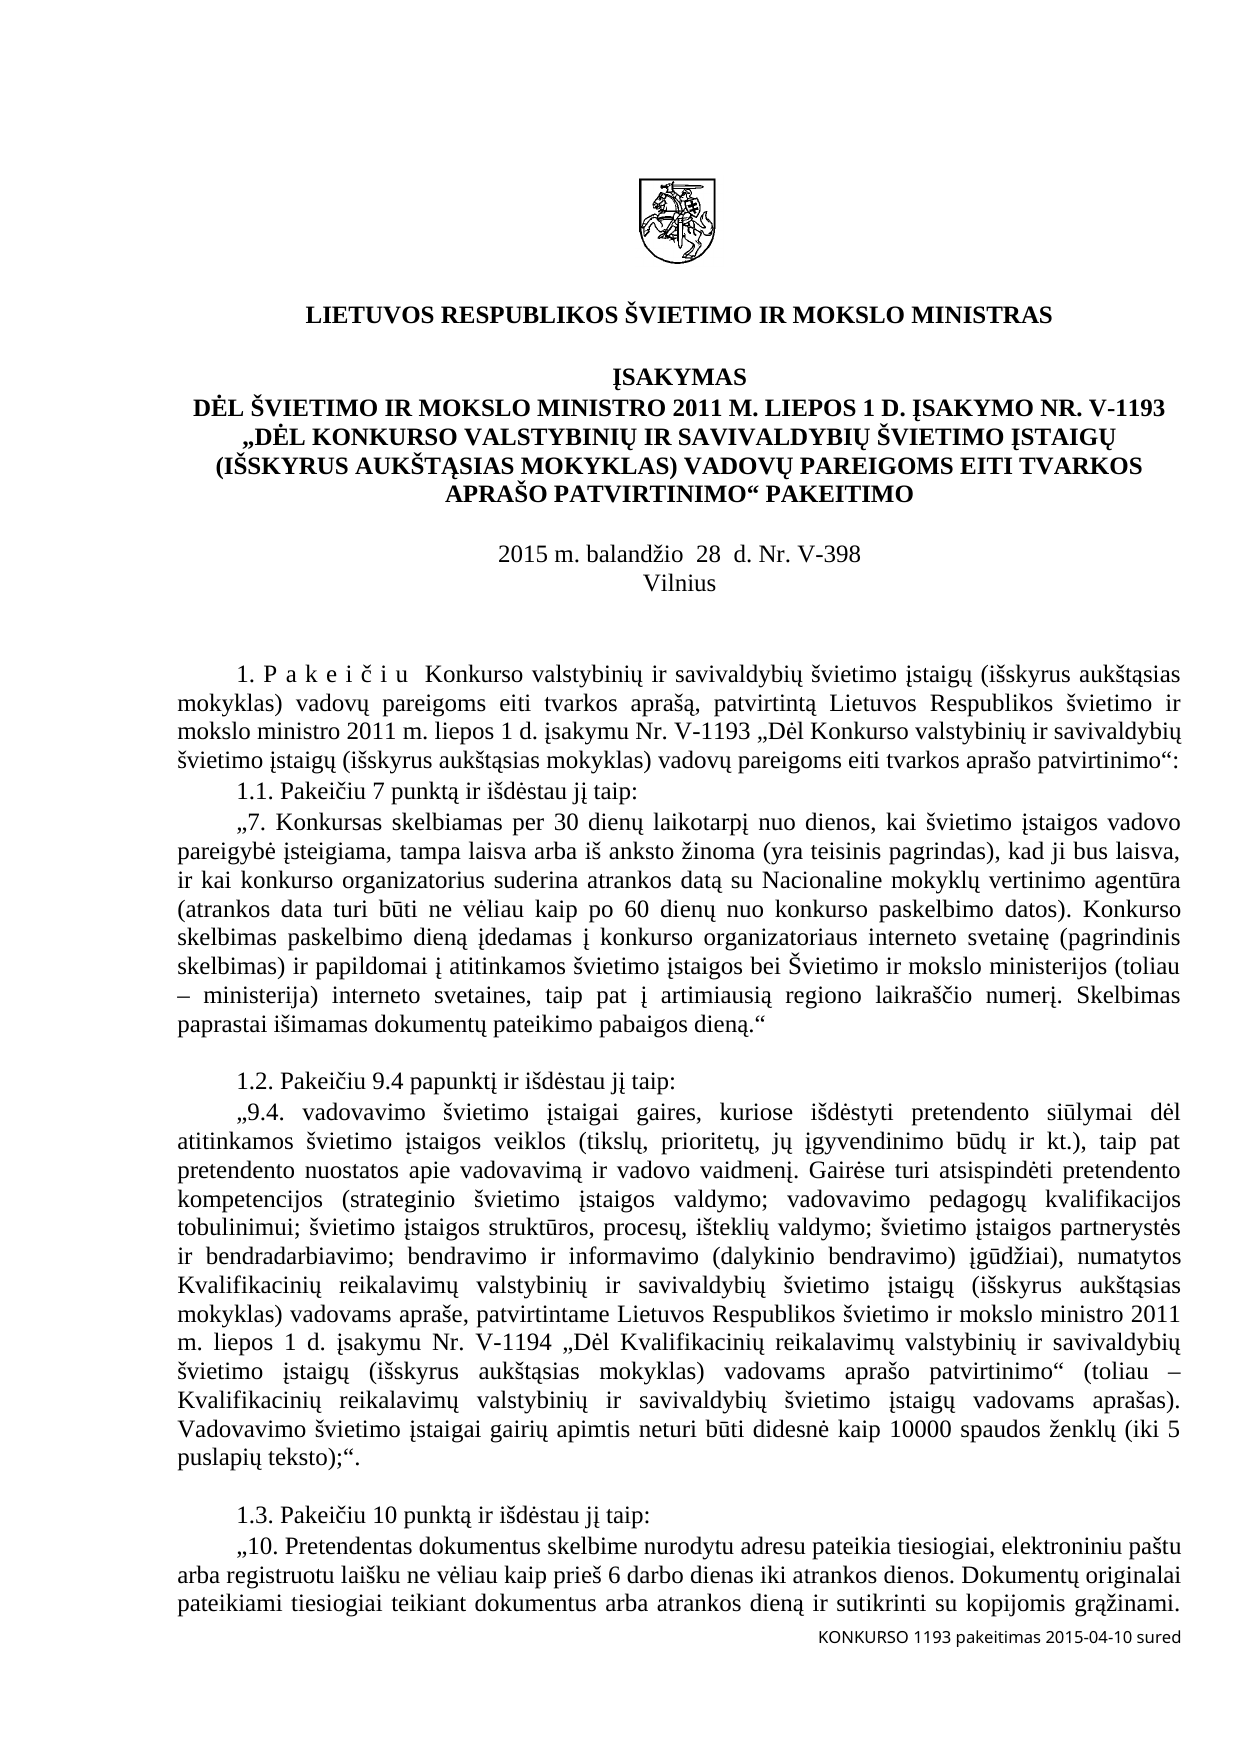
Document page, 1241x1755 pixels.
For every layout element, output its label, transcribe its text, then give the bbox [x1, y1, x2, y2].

text 1.1. Pakeičiu 7 punktą ir išdėstau jį taip: [177, 776, 1182, 805]
text DĖL ŠVIETIMO IR MOKSLO MINISTRO 2011 M. LIEPOS 1 D. ĮSAKYMO NR. V-1193 „DĖL KONKURSO VALSTYBINIŲ IR SAVIVALDYBIŲ ŠVIETIMO ĮSTAIGŲ (IŠSKYRUS AUKŠTĄSIAS MOKYKLAS) VADOVŲ PAREIGOMS EITI TVARKOS APRAŠO PATVIRTINIMO“ PAKEITIMO [177, 393, 1182, 508]
text 2015 m. balandžio 28 d. Nr. V-398 [177, 539, 1182, 568]
text 1.2. Pakeičiu 9.4 papunktį ir išdėstau jį taip: [177, 1066, 1182, 1095]
text Vilnius [177, 568, 1182, 597]
text ĮSAKYMAS [177, 362, 1182, 391]
text LIETUVOS RESPUBLIKOS ŠVIETIMO IR MOKSLO MINISTRAS [177, 300, 1182, 329]
text „7. Konkursas skelbiamas per 30 dienų laikotarpį nuo dienos, kai švietimo įstaigos vadovo pareigybė įsteigiama, tampa laisva arba iš anksto žinoma (yra teisinis pagrindas), kad ji bus laisva, ir kai konkurso organizatorius suderina atrankos datą su Nacionaline mokyklų vertinimo agentūra (atrankos data turi būti ne vėliau kaip po 60 dienų nuo konkurso paskelbimo datos). Konkurso skelbimas paskelbimo dieną įdedamas į konkurso organizatoriaus interneto svetainę (pagrindinis skelbimas) ir papildomai į atitinkamos švietimo įstaigos bei Švietimo ir mokslo ministerijos (toliau – ministerija) interneto svetaines, taip pat į artimiausią regiono laikraščio numerį. Skelbimas paprastai išimamas dokumentų pateikimo pabaigos dieną.“ [177, 807, 1182, 1037]
text „9.4. vadovavimo švietimo įstaigai gaires, kuriose išdėstyti pretendento siūlymai dėl atitinkamos švietimo įstaigos veiklos (tikslų, prioritetų, jų įgyvendinimo būdų ir kt.), taip pat pretendento nuostatos apie vadovavimą ir vadovo vaidmenį. Gairėse turi atsispindėti pretendento kompetencijos (strateginio švietimo įstaigos valdymo; vadovavimo pedagogų kvalifikacijos tobulinimui; švietimo įstaigos struktūros, procesų, išteklių valdymo; švietimo įstaigos partnerystės ir bendradarbiavimo; bendravimo ir informavimo (dalykinio bendravimo) įgūdžiai), numatytos Kvalifikacinių reikalavimų valstybinių ir savivaldybių švietimo įstaigų (išskyrus aukštąsias mokyklas) vadovams apraše, patvirtintame Lietuvos Respublikos švietimo ir mokslo ministro 2011 m. liepos 1 d. įsakymu Nr. V-1194 „Dėl Kvalifikacinių reikalavimų valstybinių ir savivaldybių švietimo įstaigų (išskyrus aukštąsias mokyklas) vadovams aprašo patvirtinimo“ (toliau – Kvalifikacinių reikalavimų valstybinių ir savivaldybių švietimo įstaigų vadovams aprašas). Vadovavimo švietimo įstaigai gairių apimtis neturi būti didesnė kaip 10000 spaudos ženklų (iki 5 puslapių teksto);“. [177, 1097, 1182, 1471]
text 1. P a k e i č i u Konkurso valstybinių ir savivaldybių švietimo įstaigų (išskyrus aukštąsias mokyklas) vadovų pareigoms eiti tvarkos aprašą, patvirtintą Lietuvos Respublikos švietimo ir mokslo ministro 2011 m. liepos 1 d. įsakymu Nr. V-1193 „Dėl Konkurso valstybinių ir savivaldybių švietimo įstaigų (išskyrus aukštąsias mokyklas) vadovų pareigoms eiti tvarkos aprašo patvirtinimo“: [177, 659, 1182, 774]
text „10. Pretendentas dokumentus skelbime nurodytu adresu pateikia tiesiogiai, elektroniniu paštu arba registruotu laišku ne vėliau kaip prieš 6 darbo dienas iki atrankos dienos. Dokumentų originalai pateikiami tiesiogiai teikiant dokumentus arba atrankos dieną ir sutikrinti su kopijomis grąžinami. [177, 1531, 1182, 1617]
text 1.3. Pakeičiu 10 punktą ir išdėstau jį taip: [177, 1500, 1182, 1529]
